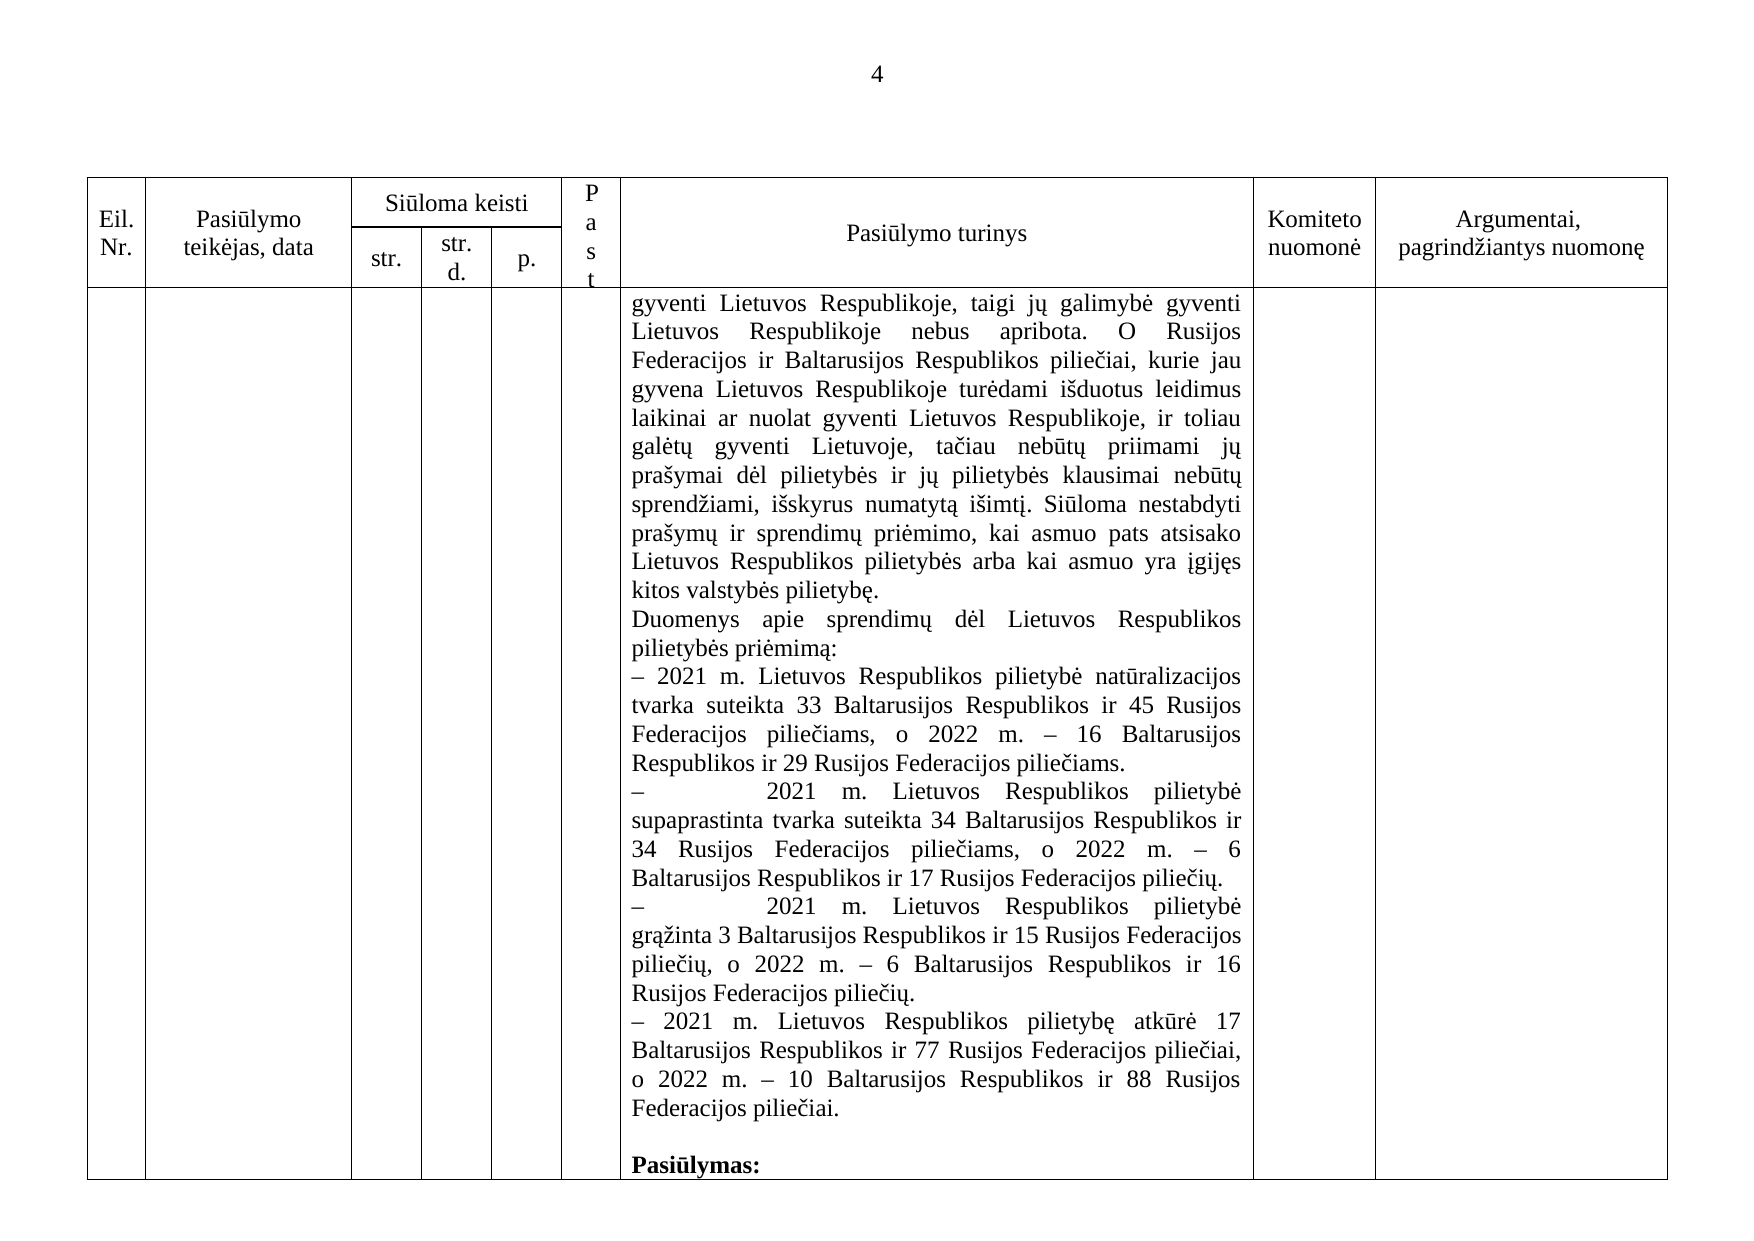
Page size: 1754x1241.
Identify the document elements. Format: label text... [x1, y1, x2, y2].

table_header Pastabos [562, 178, 620, 287]
table_header Siūloma keisti [352, 178, 561, 226]
table_cell [492, 288, 561, 1179]
table_cell [146, 288, 351, 1179]
table_cell p. [492, 228, 561, 287]
table_header Eil. Nr. [88, 178, 145, 287]
table_cell str. [352, 228, 421, 287]
table_cell [1254, 288, 1375, 1179]
table_cell [352, 288, 421, 1179]
table_cell gyventi Lietuvos Respublikoje, taigi jų galimybė gyventi Lietuvos Respublikoje nebus apribota. O Rusijos Federacijos ir Baltarusijos Respublikos piliečiai, kurie jau gyvena Lietuvos Respublikoje turėdami išduotus leidimus laikinai ar nuolat gyventi Lietuvos Respublikoje, ir toliau galėtų gyventi Lietuvoje, tačiau nebūtų priimami jų prašymai dėl pilietybės ir jų pilietybės klausimai nebūtų sprendžiami, išskyrus numatytą išimtį. Siūloma nestabdyti prašymų ir sprendimų priėmimo, kai asmuo pats atsisako Lietuvos Respublikos pilietybės arba kai asmuo yra įgijęs kitos valstybės pilietybę. Duomenys apie sprendimų dėl Lietuvos Respublikos pilietybės priėmimą: – 2021 m. Lietuvos Respublikos pilietybė natūralizacijos tvarka suteikta 33 Baltarusijos Respublikos ir 45 Rusijos Federacijos piliečiams, o 2022 m. – 16 Baltarusijos Respublikos ir 29 Rusijos Federacijos piliečiams. – 2021 m. Lietuvos Respublikos pilietybė supaprastinta tvarka suteikta 34 Baltarusijos Respublikos ir 34 Rusijos Federacijos piliečiams, o 2022 m. – 6 Baltarusijos Respublikos ir 17 Rusijos Federacijos piliečių. – 2021 m. Lietuvos Respublikos pilietybė grąžinta 3 Baltarusijos Respublikos ir 15 Rusijos Federacijos piliečių, o 2022 m. – 6 Baltarusijos Respublikos ir 16 Rusijos Federacijos piliečių. – 2021 m. Lietuvos Respublikos pilietybę atkūrė 17 Baltarusijos Respublikos ir 77 Rusijos Federacijos piliečiai, o 2022 m. – 10 Baltarusijos Respublikos ir 88 Rusijos Federacijos piliečiai. Pasiūlymas: [621, 288, 1253, 1179]
table_header Komiteto nuomonė [1254, 178, 1375, 287]
table_cell str. d. [422, 228, 491, 287]
table_cell [422, 288, 491, 1179]
table_cell [1376, 288, 1667, 1179]
table_header Pasiūlymo turinys [621, 178, 1253, 287]
table_header Argumentai, pagrindžiantys nuomonę [1376, 178, 1667, 287]
table_cell [562, 288, 620, 1179]
table_cell [88, 288, 145, 1179]
table_header Pasiūlymo teikėjas, data [146, 178, 351, 287]
